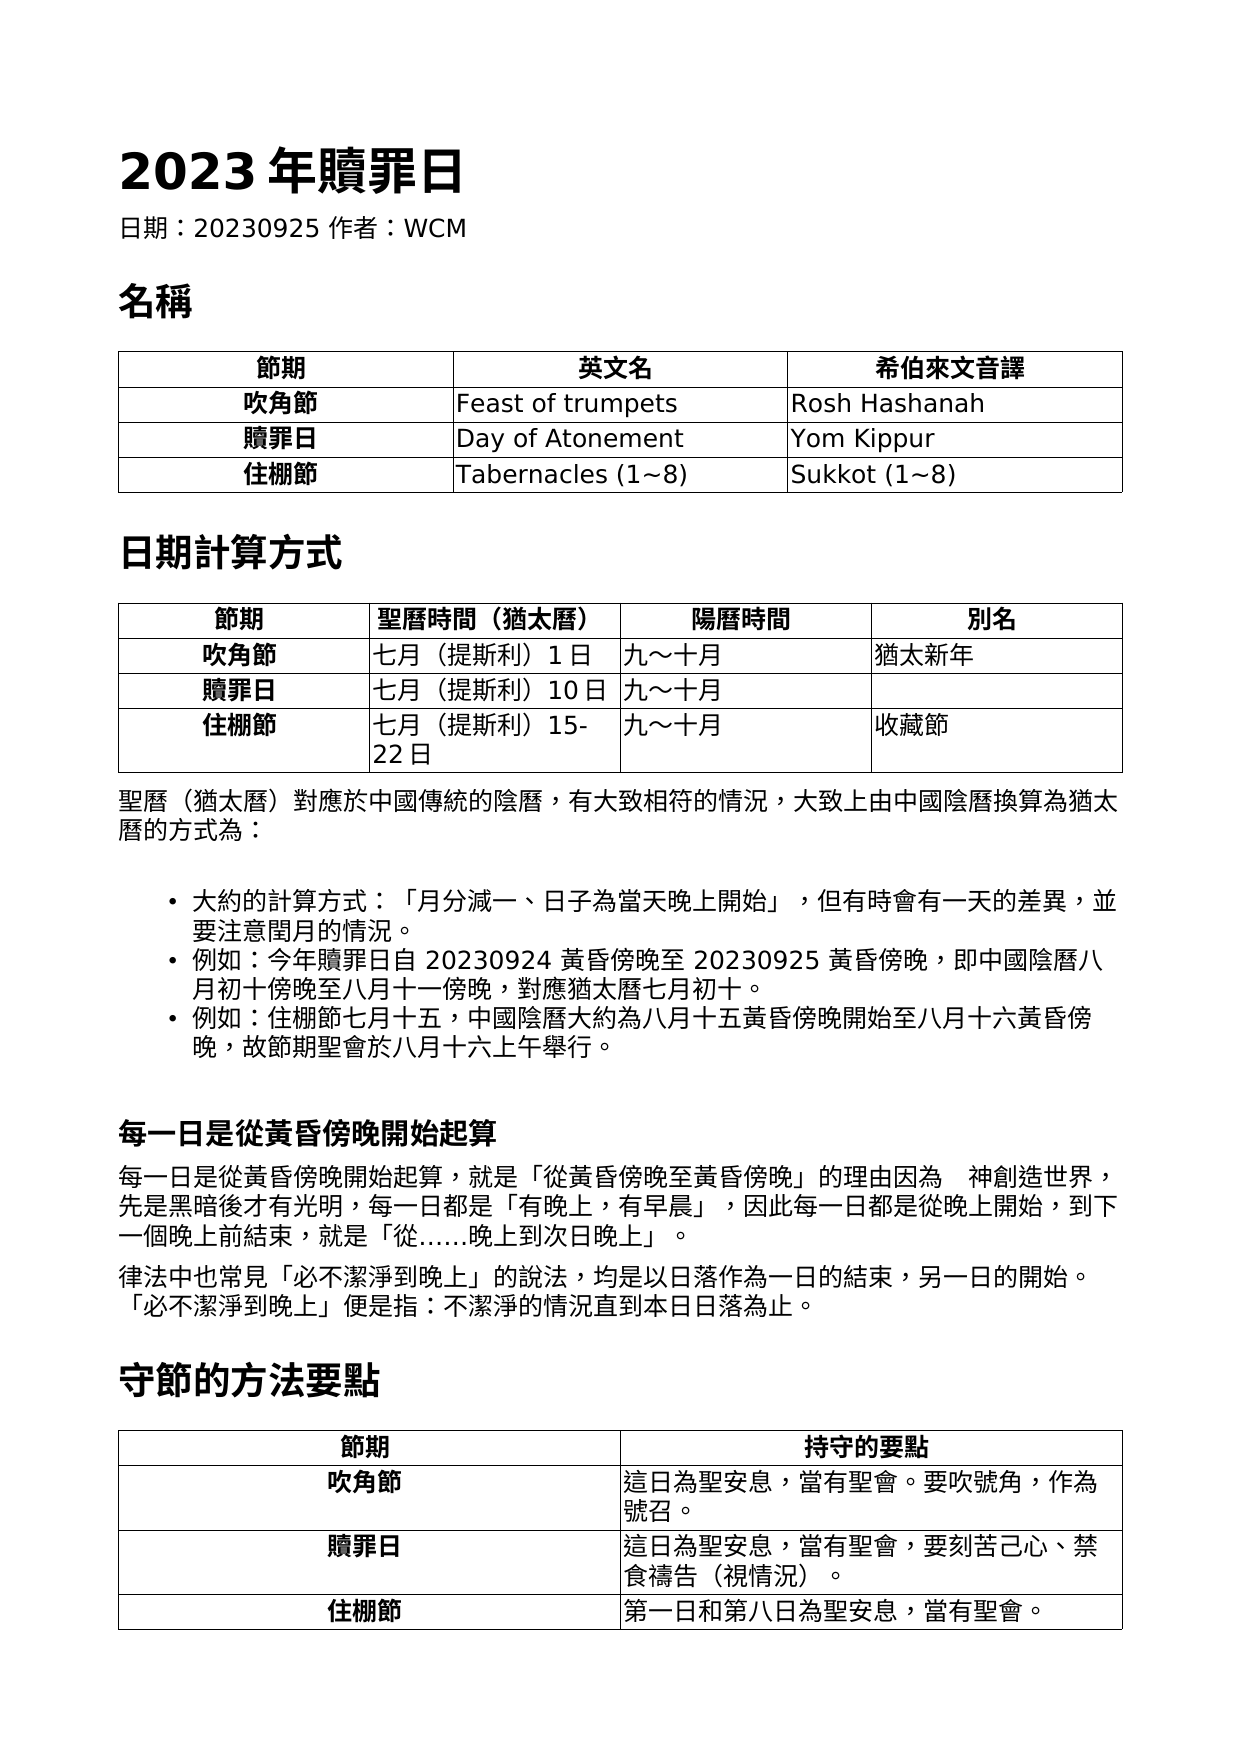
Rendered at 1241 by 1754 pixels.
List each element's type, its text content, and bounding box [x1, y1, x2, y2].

table_cell 吹角節 [119, 639, 369, 673]
text 日期：20230925 作者：WCM [118, 214, 1122, 243]
table_cell 住棚節 [119, 458, 453, 492]
table_cell 九～十月 [621, 709, 871, 772]
subtitle 2023年贖罪日 [118, 143, 1122, 201]
list 例如：今年贖罪日自 20230924 黃昏傍晚至 20230925 黃昏傍晚，即中國陰曆八月初十傍晚至八月十一傍晚，對應猶太曆七月初十。 [177, 946, 1122, 1004]
table_cell Tabernacles (1~8) [454, 458, 787, 492]
table_cell 七月（提斯利）15-22日 [370, 709, 620, 772]
table_header 節期 [119, 352, 453, 387]
table_cell Sukkot (1~8) [788, 458, 1122, 492]
table_cell 贖罪日 [119, 1531, 620, 1594]
table_cell Feast of trumpets [454, 388, 787, 422]
table_cell 九～十月 [621, 639, 871, 673]
subtitle 守節的方法要點 [118, 1359, 1122, 1403]
table_cell 九～十月 [621, 674, 871, 708]
table_cell 吹角節 [119, 1466, 620, 1529]
table_cell 住棚節 [119, 1595, 620, 1629]
text 聖曆（猶太曆）對應於中國傳統的陰曆，有大致相符的情況，大致上由中國陰曆換算為猶太曆的方式為： [118, 787, 1122, 846]
list 大約的計算方式：「月分減一、日子為當天晚上開始」，但有時會有一天的差異，並要注意閏月的情況。 [177, 887, 1122, 946]
text 每一日是從黃昏傍晚開始起算，就是「從黃昏傍晚至黃昏傍晚」的理由因為 神創造世界，先是黑暗後才有光明，每一日都是「有晚上，有早晨」，因此每一日都是從晚上開始，到下一個晚上前結束，就是「從……晚上到次日晚上」。 [118, 1163, 1122, 1251]
table_cell 贖罪日 [119, 674, 369, 708]
subtitle 名稱 [118, 281, 1122, 324]
table_cell 這日為聖安息，當有聖會，要刻苦己心、禁食禱告（視情況）。 [621, 1531, 1122, 1594]
table_cell 七月（提斯利）10日 [370, 674, 620, 708]
table_cell 住棚節 [119, 709, 369, 772]
text 律法中也常見「必不潔淨到晚上」的說法，均是以日落作為一日的結束，另一日的開始。「必不潔淨到晚上」便是指：不潔淨的情況直到本日日落為止。 [118, 1263, 1122, 1322]
table_header 陽曆時間 [621, 604, 871, 638]
table_cell 七月（提斯利）1日 [370, 639, 620, 673]
table_cell [872, 674, 1122, 708]
table_header 持守的要點 [621, 1431, 1122, 1465]
list 例如：住棚節七月十五，中國陰曆大約為八月十五黃昏傍晚開始至八月十六黃昏傍晚，故節期聖會於八月十六上午舉行。 [177, 1004, 1122, 1062]
subtitle 每一日是從黃昏傍晚開始起算 [118, 1117, 1122, 1151]
table_cell 猶太新年 [872, 639, 1122, 673]
subtitle 日期計算方式 [118, 532, 1122, 575]
table_header 聖曆時間（猶太曆） [370, 604, 620, 638]
table_header 別名 [872, 604, 1122, 638]
table_cell 贖罪日 [119, 423, 453, 457]
table_cell 收藏節 [872, 709, 1122, 772]
table_cell 吹角節 [119, 388, 453, 422]
table_header 節期 [119, 1431, 620, 1465]
table_header 節期 [119, 604, 369, 638]
table_cell 這日為聖安息，當有聖會。要吹號角，作為號召。 [621, 1466, 1122, 1529]
table_cell 第一日和第八日為聖安息，當有聖會。 [621, 1595, 1122, 1629]
table_header 英文名 [454, 352, 787, 387]
table_header 希伯來文音譯 [788, 352, 1122, 387]
table_cell Yom Kippur [788, 423, 1122, 457]
table_cell Rosh Hashanah [788, 388, 1122, 422]
table_cell Day of Atonement [454, 423, 787, 457]
